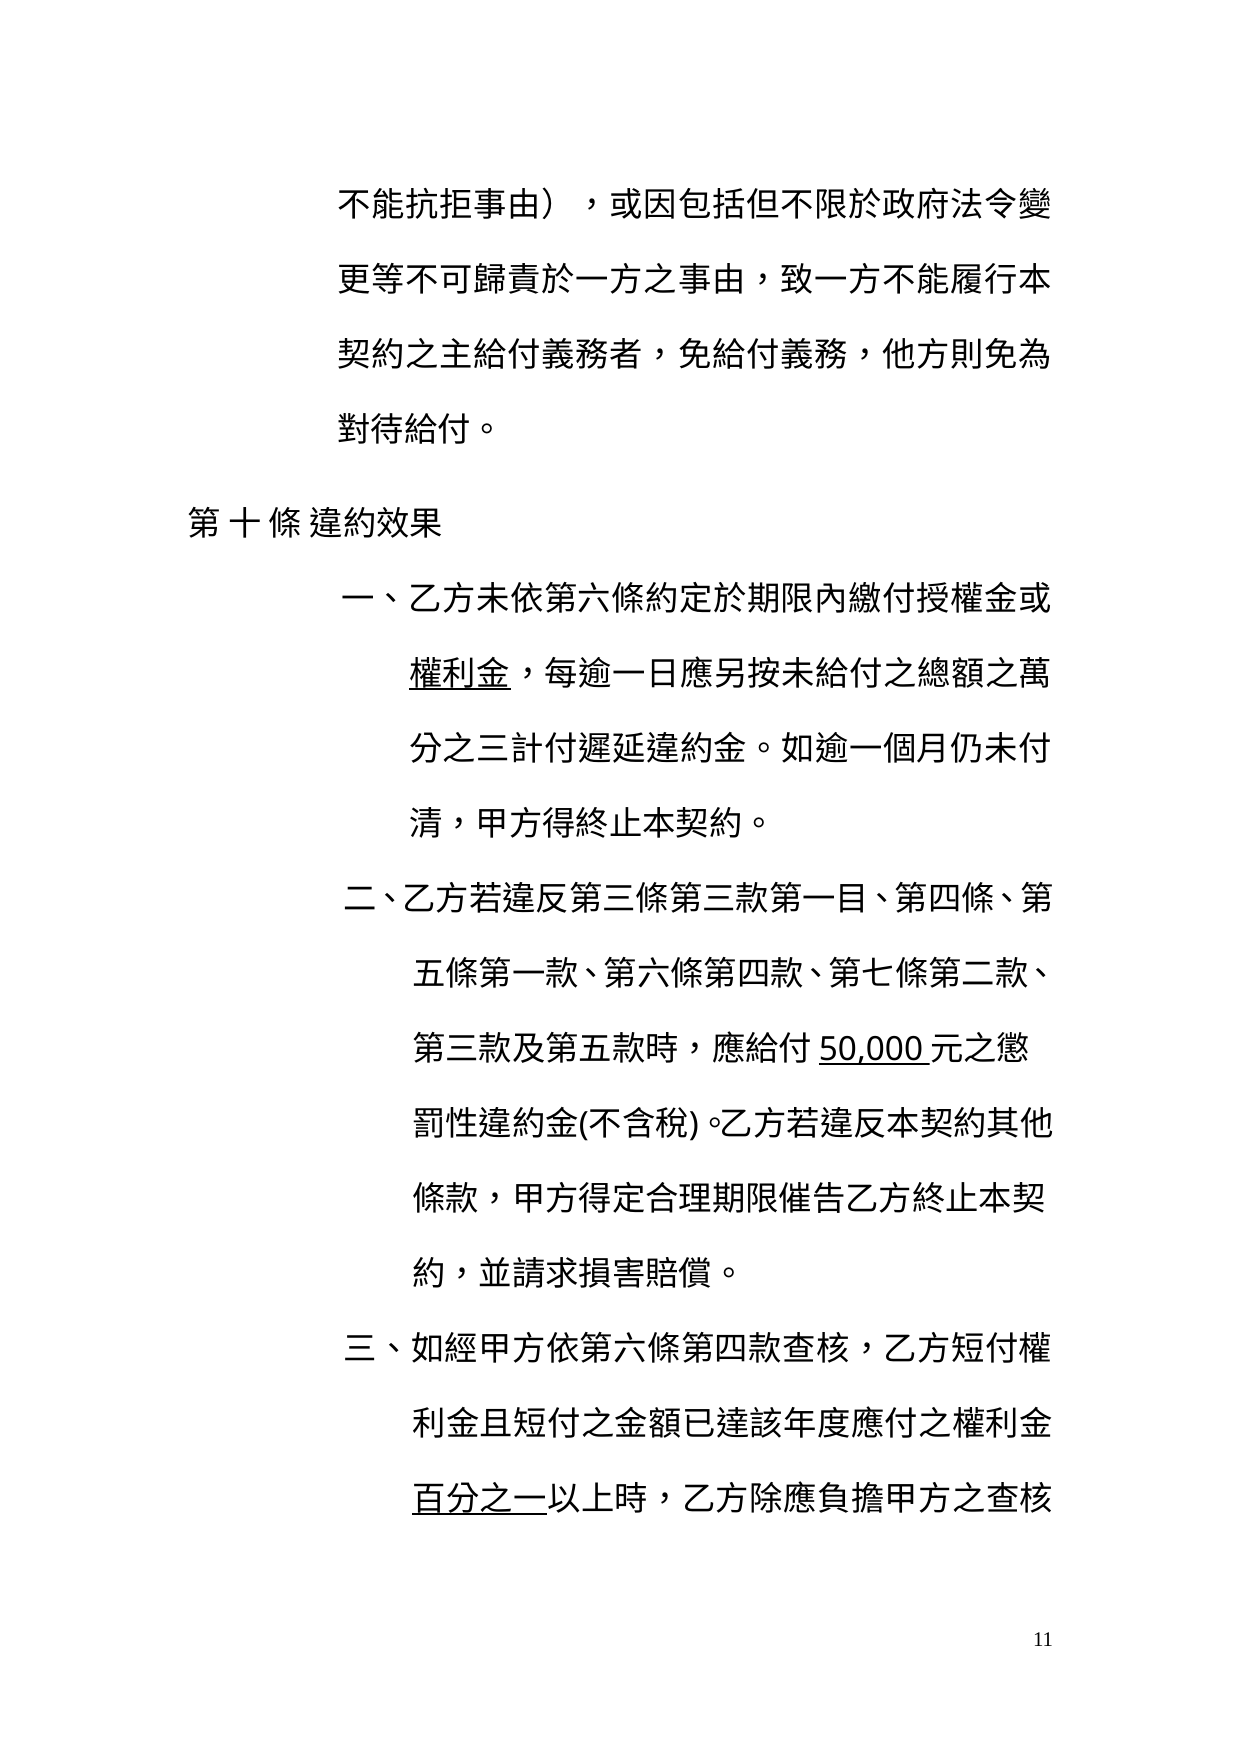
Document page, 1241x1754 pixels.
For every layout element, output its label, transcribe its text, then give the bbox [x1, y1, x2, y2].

subtitle 第 十 條 違約效果 [187, 483, 1053, 558]
text 不能抗拒事由），或因包括但不限於政府法令變更等不可歸責於一方之事由，致一方不能履行本契約之主給付義務者，免給付義務，他方則免為對待給付。 [337, 164, 1053, 464]
text 一、乙方未依第六條約定於期限內繳付授權金或權利金，每逾一日應另按未給付之總額之萬分之三計付遲延違約金。如逾一個月仍未付清，甲方得終止本契約。 [341, 558, 1053, 858]
text 二、乙方若違反第三條第三款第一目、第四條、第五條第一款、第六條第四款、第七條第二款、第三款及第五款時，應給付50,000元之懲罰性違約金(不含稅)。乙方若違反本契約其他條款，甲方得定合理期限催告乙方終止本契約，並請求損害賠償。 [343, 858, 1053, 1308]
text 三、如經甲方依第六條第四款查核，乙方短付權利金且短付之金額已達該年度應付之權利金百分之一以上時，乙方除應負擔甲方之查核 [343, 1308, 1053, 1533]
